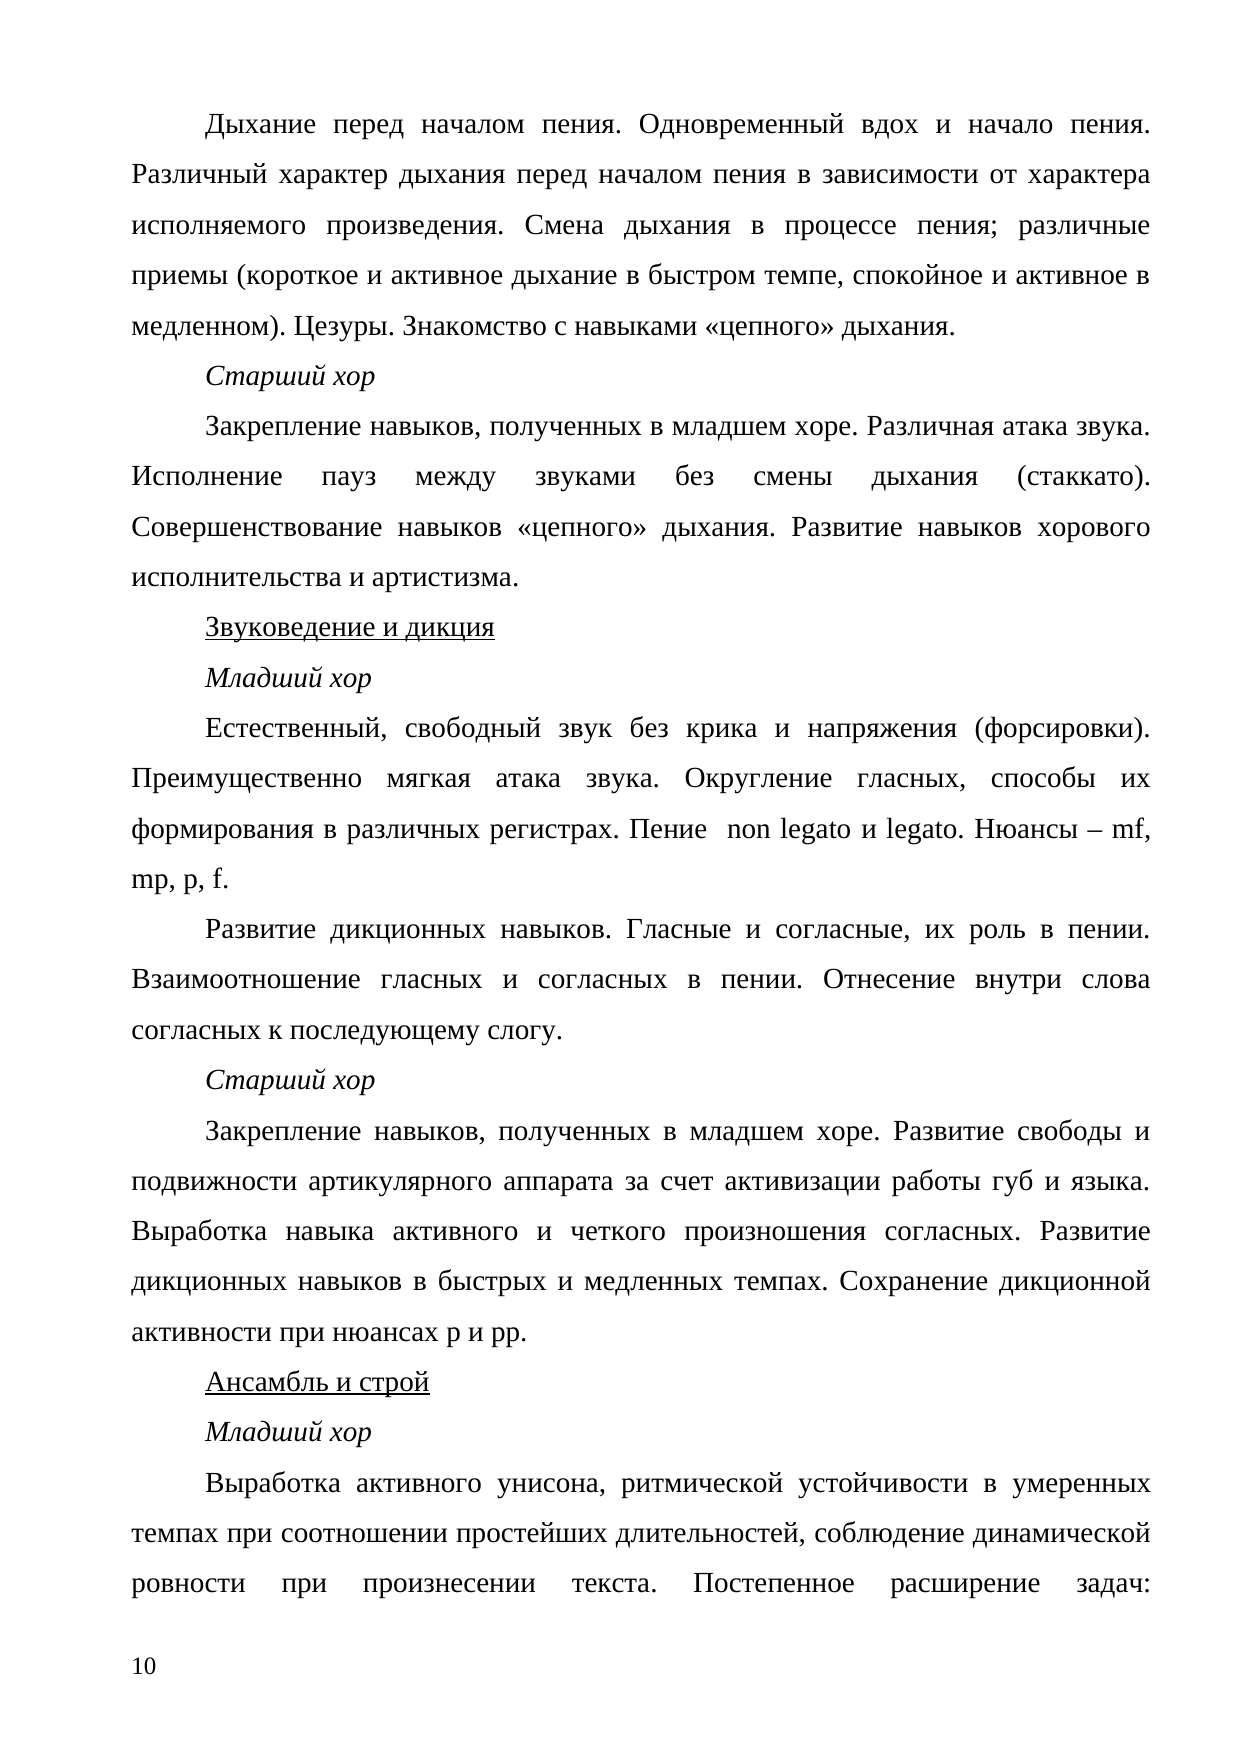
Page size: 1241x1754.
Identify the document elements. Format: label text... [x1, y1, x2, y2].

text Младший хор [131, 1414, 1152, 1448]
text Младший хор [131, 660, 1152, 693]
text Закрепление навыков, полученных в младшем хоре. Развитие свободы и подвижности артикулярного аппарата за счет активизации работы губ и языка. Выработка навыка активного и четкого произношения согласных. Развитие дикционных навыков в быстрых и медленных темпах. Сохранение дикционной активности при нюансах p и pp. [131, 1113, 1152, 1347]
text Старший хор [131, 1062, 1152, 1096]
text Закрепление навыков, полученных в младшем хоре. Различная атака звука. Исполнение пауз между звуками без смены дыхания (стаккато). Совершенствование навыков «цепного» дыхания. Развитие навыков хорового исполнительства и артистизма. [131, 408, 1152, 593]
text Дыхание перед началом пения. Одновременный вдох и начало пения. Различный характер дыхания перед началом пения в зависимости от характера исполняемого произведения. Смена дыхания в процессе пения; различные приемы (короткое и активное дыхание в быстром темпе, спокойное и активное в медленном). Цезуры. Знакомство с навыками «цепного» дыхания. [131, 106, 1152, 341]
text Естественный, свободный звук без крика и напряжения (форсировки). Преимущественно мягкая атака звука. Округление гласных, способы их формирования в различных регистрах. Пение non legato и legato. Нюансы – mf, mp, p, f. [131, 710, 1152, 894]
text Развитие дикционных навыков. Гласные и согласные, их роль в пении. Взаимоотношение гласных и согласных в пении. Отнесение внутри слова согласных к последующему слогу. [131, 911, 1152, 1046]
text Ансамбль и строй [131, 1364, 1152, 1398]
text Старший хор [131, 358, 1152, 391]
text Выработка активного унисона, ритмической устойчивости в умеренных темпах при соотношении простейших длительностей, соблюдение динамической ровности при произнесении текста. Постепенное расширение задач: [131, 1465, 1152, 1599]
text Звуковедение и дикция [131, 609, 1152, 643]
